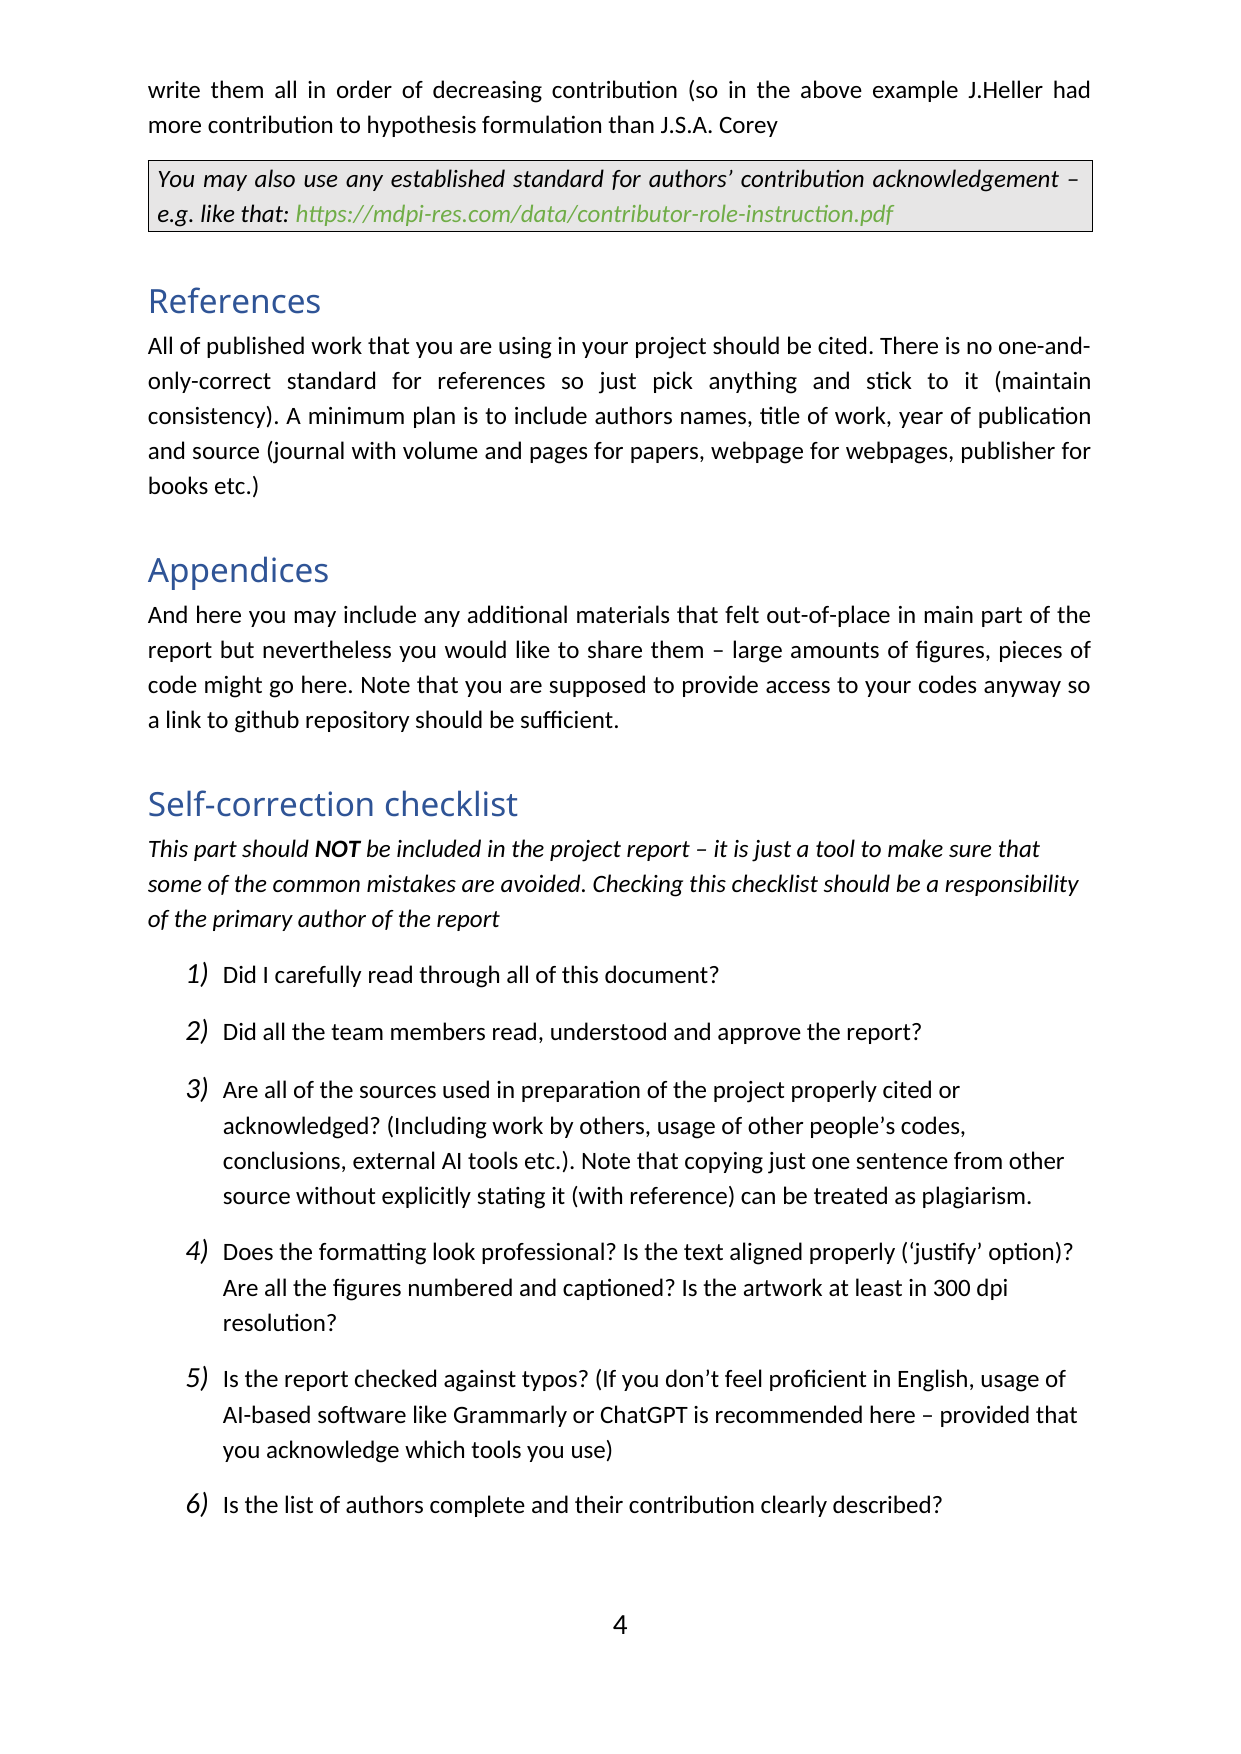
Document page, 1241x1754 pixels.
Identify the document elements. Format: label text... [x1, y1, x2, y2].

list Is the report checked against typos? (If you don’t feel proficient in English, usage of AI-based software like Grammarly or ChatGPT is recommended here – provided that you acknowledge which tools you use) [185, 1359, 1093, 1464]
list Did all the team members read, understood and approve the report? [185, 1012, 1093, 1048]
subtitle Appendices [148, 547, 1093, 593]
text This part should NOT be included in the project report – it is just a tool to make sure that some of the common mistakes are avoided. Checking this checklist should be a responsibility of the primary author of the report [148, 833, 1093, 934]
subtitle References [148, 278, 1093, 324]
list Did I carefully read through all of this document? [185, 955, 1093, 991]
text All of published work that you are using in your project should be cited. There is no one-and-only-correct standard for references so just pick anything and stick to it (maintain consistency). A minimum plan is to include authors names, title of work, year of publication and source (journal with volume and pages for papers, webpage for webpages, publisher for books etc.) [148, 331, 1093, 501]
text And here you may include any additional materials that felt out-of-place in main part of the report but nevertheless you would like to share them – large amounts of figures, pieces of code might go here. Note that you are supposed to provide access to your codes anyway so a link to github repository should be sufficient. [148, 599, 1093, 735]
list Does the formatting look professional? Is the text aligned properly (‘justify’ option)? Are all the figures numbered and captioned? Is the artwork at least in 300 dpi resolution? [185, 1232, 1093, 1337]
list Are all of the sources used in preparation of the project properly cited or acknowledged? (Including work by others, usage of other people’s codes, conclusions, external AI tools etc.). Note that copying just one sentence from other source without explicitly stating it (with reference) can be treated as plagiarism. [185, 1070, 1093, 1211]
text write them all in order of decreasing contribution (so in the above example J.Heller had more contribution to hypothesis formulation than J.S.A. Corey [148, 74, 1093, 139]
list Is the list of authors complete and their contribution clearly described? [185, 1485, 1093, 1521]
subtitle Self-correction checklist [148, 781, 1093, 826]
text You may also use any established standard for authors’ contribution acknowledgement – e.g. like that: https://mdpi-res.com/data/contributor-role-instruction.pdf [149, 161, 1092, 231]
